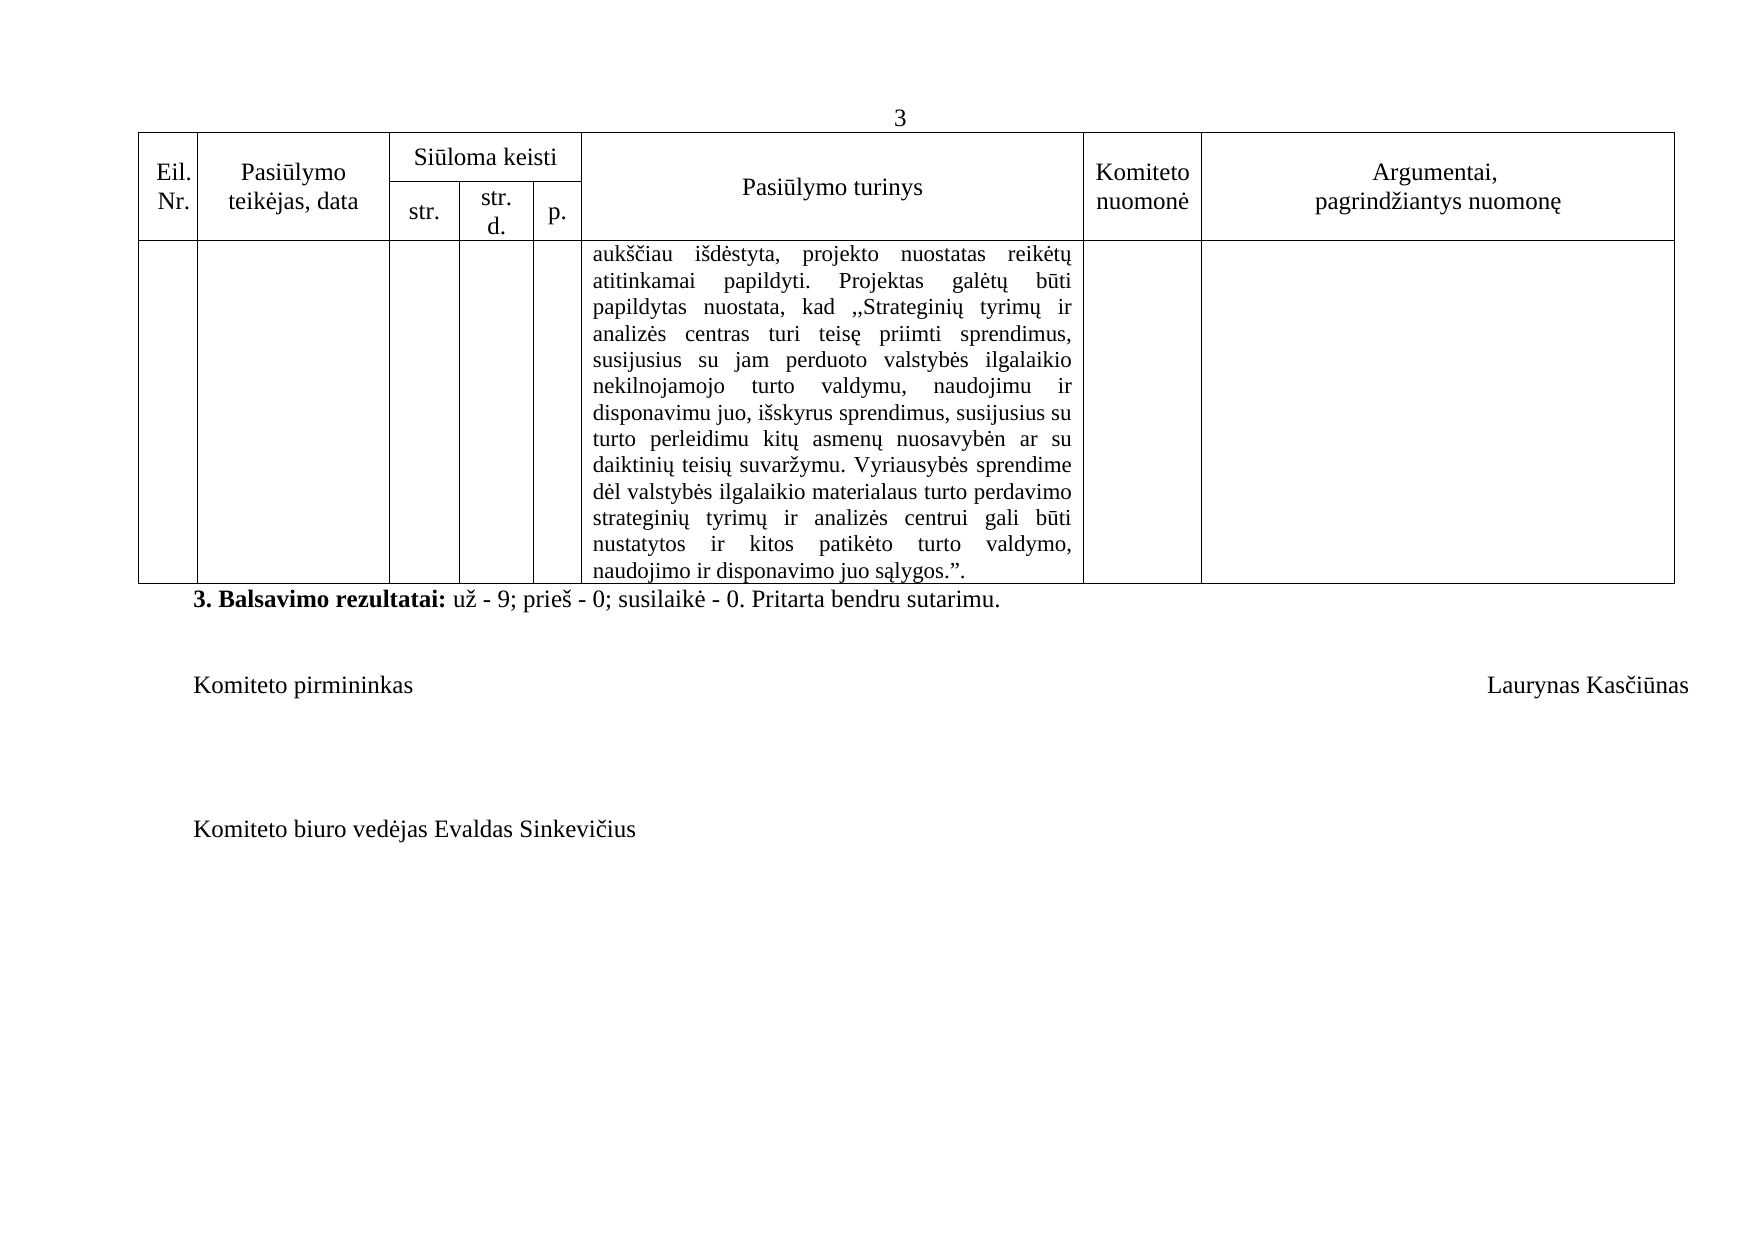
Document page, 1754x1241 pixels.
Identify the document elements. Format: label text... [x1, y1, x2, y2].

table_cell [534, 241, 581, 583]
table_cell [460, 241, 533, 583]
table_cell [1202, 241, 1674, 583]
table_cell aukščiau išdėstyta, projekto nuostatas reikėtų atitinkamai papildyti. Projektas galėtų būti papildytas nuostata, kad ,,Strateginių tyrimų ir analizės centras turi teisę priimti sprendimus, susijusius su jam perduoto valstybės ilgalaikio nekilnojamojo turto valdymu, naudojimu ir disponavimu juo, išskyrus sprendimus, susijusius su turto perleidimu kitų asmenų nuosavybėn ar su daiktinių teisių suvaržymu. Vyriausybės sprendime dėl valstybės ilgalaikio materialaus turto perdavimo strateginių tyrimų ir analizės centrui gali būti nustatytos ir kitos patikėto turto valdymo, naudojimo ir disponavimo juo sąlygos.”. [582, 241, 1083, 583]
text Komiteto biuro vedėjas Evaldas Sinkevičius [118, 814, 1695, 843]
table_header Pasiūlymo teikėjas, data [198, 133, 389, 239]
table_cell [390, 241, 459, 583]
table_header Eil. Nr. [139, 133, 197, 239]
table_cell str. [390, 182, 459, 239]
table_header Argumentai, pagrindžiantys nuomonę [1202, 133, 1674, 239]
table_cell [198, 241, 389, 583]
table_cell [1084, 241, 1201, 583]
table_header Siūloma keisti [390, 133, 581, 181]
table_header Komiteto nuomonė [1084, 133, 1201, 239]
text Komiteto pirmininkas Laurynas Kasčiūnas [118, 670, 1695, 728]
table_cell p. [534, 182, 581, 239]
subtitle 3. Balsavimo rezultatai: už - 9; prieš - 0; susilaikė - 0. Pritarta bendru sutarimu. [118, 584, 1695, 613]
table_cell str. d. [460, 182, 533, 239]
table_header Pasiūlymo turinys [582, 133, 1083, 239]
table_cell [139, 241, 197, 583]
